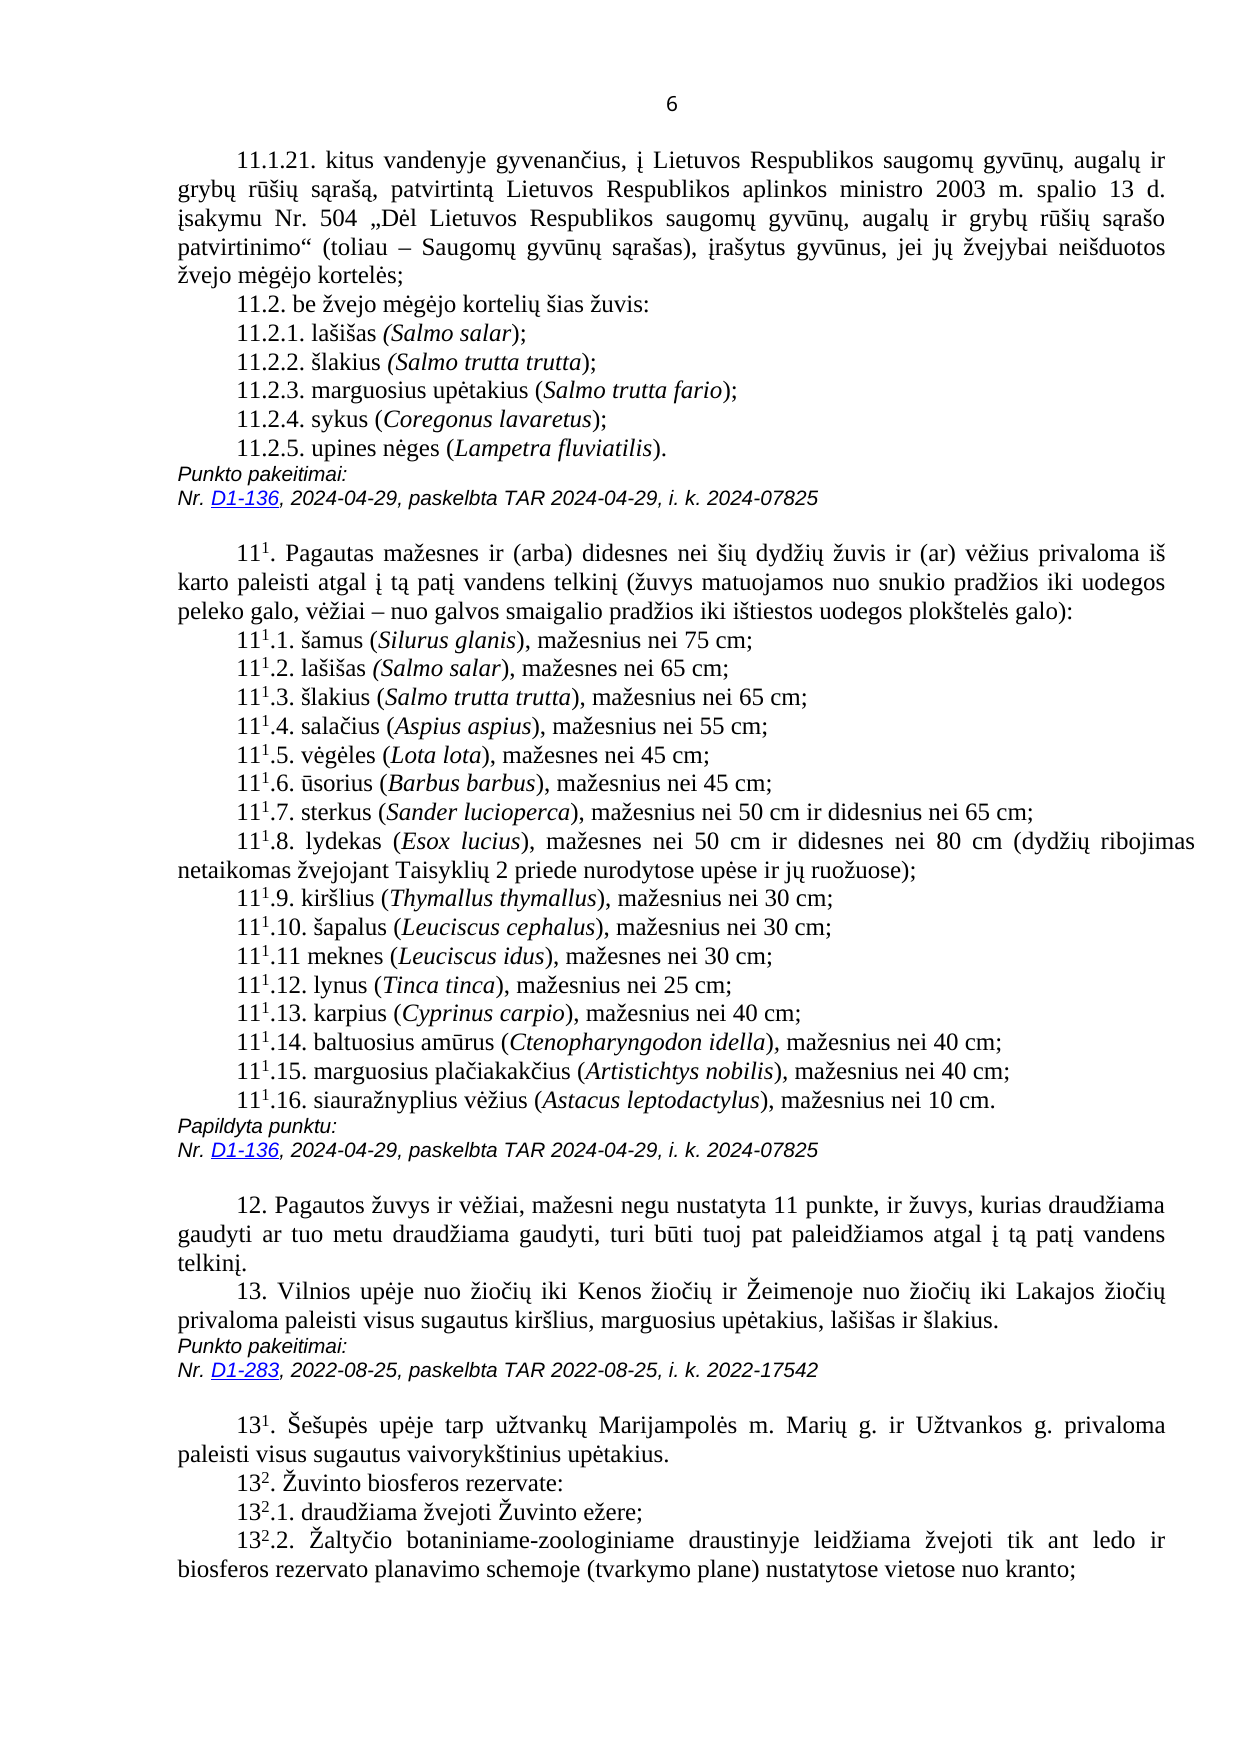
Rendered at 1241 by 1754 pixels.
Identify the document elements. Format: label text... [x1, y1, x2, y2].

text 11.2.5. upines nėges (Lampetra fluviatilis). [177, 433, 1166, 462]
text 111.12. lynus (Tinca tinca), mažesnius nei 25 cm; [177, 970, 1196, 998]
text 111.5. vėgėles (Lota lota), mažesnes nei 45 cm; [177, 740, 1196, 768]
text 111.11 meknes (Leuciscus idus), mažesnes nei 30 cm; [177, 941, 1196, 970]
text 11.2. be žvejo mėgėjo kortelių šias žuvis: [177, 289, 1166, 318]
text 132. Žuvinto biosferos rezervate: [177, 1468, 1166, 1497]
text 132.2. Žaltyčio botaniniame-zoologiniame draustinyje leidžiama žvejoti tik ant ledo ir biosferos rezervato planavimo schemoje (tvarkymo plane) nustatytose vietose nuo kranto; [177, 1526, 1166, 1583]
text Nr. D1-136, 2024-04-29, paskelbta TAR 2024-04-29, i. k. 2024-07825 [177, 1137, 1166, 1161]
text 111.7. sterkus (Sander lucioperca), mažesnius nei 50 cm ir didesnius nei 65 cm; [177, 797, 1196, 826]
text 13. Vilnios upėje nuo žiočių iki Kenos žiočių ir Žeimenoje nuo žiočių iki Lakajos žiočių privaloma paleisti visus sugautus kiršlius, marguosius upėtakius, lašišas ir šlakius. [177, 1276, 1166, 1334]
text 111. Pagautas mažesnes ir (arba) didesnes nei šių dydžių žuvis ir (ar) vėžius privaloma iš karto paleisti atgal į tą patį vandens telkinį (žuvys matuojamos nuo snukio pradžios iki uodegos peleko galo, vėžiai – nuo galvos smaigalio pradžios iki ištiestos uodegos plokštelės galo): [177, 538, 1167, 625]
text 11.2.3. marguosius upėtakius (Salmo trutta fario); [177, 376, 1166, 404]
text 111.1. šamus (Silurus glanis), mažesnius nei 75 cm; [177, 625, 1196, 653]
text 11.2.2. šlakius (Salmo trutta trutta); [177, 347, 1166, 376]
text 111.2. lašišas (Salmo salar), mažesnes nei 65 cm; [177, 653, 1196, 682]
text 131. Šešupės upėje tarp užtvankų Marijampolės m. Marių g. ir Užtvankos g. privaloma paleisti visus sugautus vaivorykštinius upėtakius. [177, 1411, 1166, 1468]
text 12. Pagautos žuvys ir vėžiai, mažesni negu nustatyta 11 punkte, ir žuvys, kurias draudžiama gaudyti ar tuo metu draudžiama gaudyti, turi būti tuoj pat paleidžiamos atgal į tą patį vandens telkinį. [177, 1190, 1166, 1276]
text Punkto pakeitimai: [177, 1334, 1166, 1358]
text Nr. D1-283, 2022-08-25, paskelbta TAR 2022-08-25, i. k. 2022-17542 [177, 1358, 1166, 1382]
text 111.3. šlakius (Salmo trutta trutta), mažesnius nei 65 cm; [177, 682, 1196, 711]
text 11.2.1. lašišas (Salmo salar); [177, 318, 1166, 347]
text 111.16. siauražnyplius vėžius (Astacus leptodactylus), mažesnius nei 10 cm. [177, 1085, 1196, 1113]
text 111.15. marguosius plačiakakčius (Artistichtys nobilis), mažesnius nei 40 cm; [177, 1056, 1196, 1085]
text 111.10. šapalus (Leuciscus cephalus), mažesnius nei 30 cm; [177, 912, 1196, 941]
text 111.13. karpius (Cyprinus carpio), mažesnius nei 40 cm; [177, 998, 1196, 1027]
text 111.8. lydekas (Esox lucius), mažesnes nei 50 cm ir didesnes nei 80 cm (dydžių ribojimas netaikomas žvejojant Taisyklių 2 priede nurodytose upėse ir jų ruožuose); [177, 826, 1196, 883]
text Nr. D1-136, 2024-04-29, paskelbta TAR 2024-04-29, i. k. 2024-07825 [177, 486, 1166, 510]
text 11.1.21. kitus vandenyje gyvenančius, į Lietuvos Respublikos saugomų gyvūnų, augalų ir grybų rūšių sąrašą, patvirtintą Lietuvos Respublikos aplinkos ministro 2003 m. spalio 13 d. įsakymu Nr. 504 „Dėl Lietuvos Respublikos saugomų gyvūnų, augalų ir grybų rūšių sąrašo patvirtinimo“ (toliau – Saugomų gyvūnų sąrašas), įrašytus gyvūnus, jei jų žvejybai neišduotos žvejo mėgėjo kortelės; [177, 146, 1166, 289]
text 111.6. ūsorius (Barbus barbus), mažesnius nei 45 cm; [177, 768, 1196, 797]
text Papildyta punktu: [177, 1113, 1166, 1137]
text 11.2.4. sykus (Coregonus lavaretus); [177, 404, 1166, 433]
text 132.1. draudžiama žvejoti Žuvinto ežere; [177, 1497, 1166, 1526]
text Punkto pakeitimai: [177, 462, 1166, 486]
text 111.9. kiršlius (Thymallus thymallus), mažesnius nei 30 cm; [177, 883, 1196, 912]
text 111.4. salačius (Aspius aspius), mažesnius nei 55 cm; [177, 711, 1196, 740]
text 111.14. baltuosius amūrus (Ctenopharyngodon idella), mažesnius nei 40 cm; [177, 1027, 1196, 1056]
